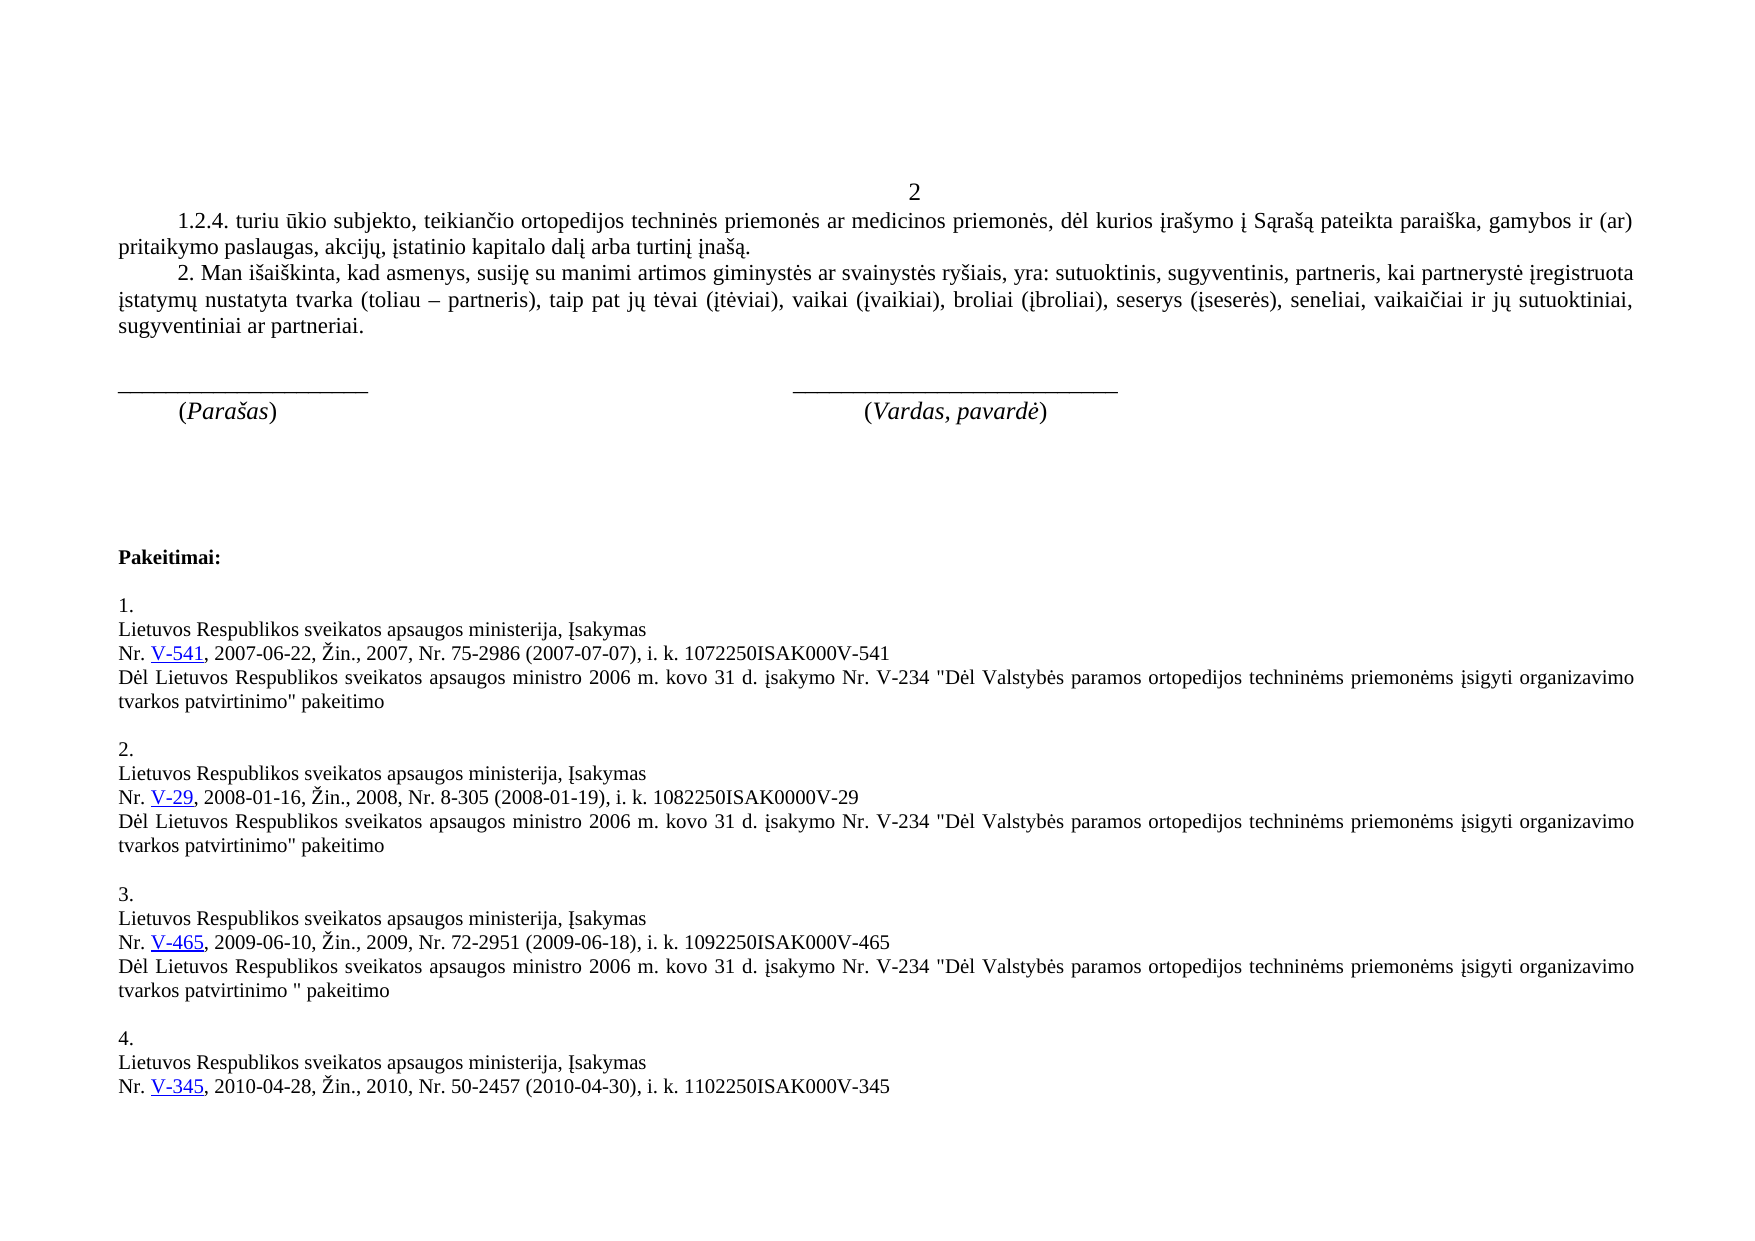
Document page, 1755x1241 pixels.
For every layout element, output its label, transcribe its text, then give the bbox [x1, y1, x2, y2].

text Pakeitimai: [118, 545, 1636, 569]
text Nr. V-29, 2008-01-16, Žin., 2008, Nr. 8-305 (2008-01-19), i. k. 1082250ISAK0000V-29 [118, 785, 1636, 809]
text Dėl Lietuvos Respublikos sveikatos apsaugos ministro 2006 m. kovo 31 d. įsakymo Nr. V-234 "Dėl Valstybės paramos ortopedijos techninėms priemonėms įsigyti organizavimo tvarkos patvirtinimo" pakeitimo [118, 665, 1636, 713]
text Dėl Lietuvos Respublikos sveikatos apsaugos ministro 2006 m. kovo 31 d. įsakymo Nr. V-234 "Dėl Valstybės paramos ortopedijos techninėms priemonėms įsigyti organizavimo tvarkos patvirtinimo " pakeitimo [118, 954, 1636, 1002]
text Lietuvos Respublikos sveikatos apsaugos ministerija, Įsakymas [118, 1050, 1636, 1074]
text Nr. V-541, 2007-06-22, Žin., 2007, Nr. 75-2986 (2007-07-07), i. k. 1072250ISAK000V-541 [118, 641, 1636, 665]
text 3. [118, 882, 1636, 906]
text Lietuvos Respublikos sveikatos apsaugos ministerija, Įsakymas [118, 617, 1636, 641]
text 2. [118, 737, 1636, 761]
text Nr. V-465, 2009-06-10, Žin., 2009, Nr. 72-2951 (2009-06-18), i. k. 1092250ISAK000V-465 [118, 930, 1636, 954]
text 1. [118, 593, 1636, 617]
text 4. [118, 1026, 1636, 1050]
text (Parašas) (Vardas, pavardė) [118, 396, 1636, 425]
text Lietuvos Respublikos sveikatos apsaugos ministerija, Įsakymas [118, 906, 1636, 930]
text 1.2.4. turiu ūkio subjekto, teikiančio ortopedijos techninės priemonės ar medicinos priemonės, dėl kurios įrašymo į Sąrašą pateikta paraiška, gamybos ir (ar) pritaikymo paslaugas, akcijų, įstatinio kapitalo dalį arba turtinį įnašą. [118, 207, 1636, 259]
text Lietuvos Respublikos sveikatos apsaugos ministerija, Įsakymas [118, 761, 1636, 785]
text 2. Man išaiškinta, kad asmenys, susiję su manimi artimos giminystės ar svainystės ryšiais, yra: sutuoktinis, sugyventinis, partneris, kai partnerystė įregistruota įstatymų nustatyta tvarka (toliau – partneris), taip pat jų tėvai (įtėviai), vaikai (įvaikiai), broliai (įbroliai), seserys (įseserės), seneliai, vaikaičiai ir jų sutuoktiniai, sugyventiniai ar partneriai. [118, 259, 1636, 338]
text Dėl Lietuvos Respublikos sveikatos apsaugos ministro 2006 m. kovo 31 d. įsakymo Nr. V-234 "Dėl Valstybės paramos ortopedijos techninėms priemonėms įsigyti organizavimo tvarkos patvirtinimo" pakeitimo [118, 809, 1636, 857]
text Nr. V-345, 2010-04-28, Žin., 2010, Nr. 50-2457 (2010-04-30), i. k. 1102250ISAK000V-345 [118, 1074, 1636, 1098]
